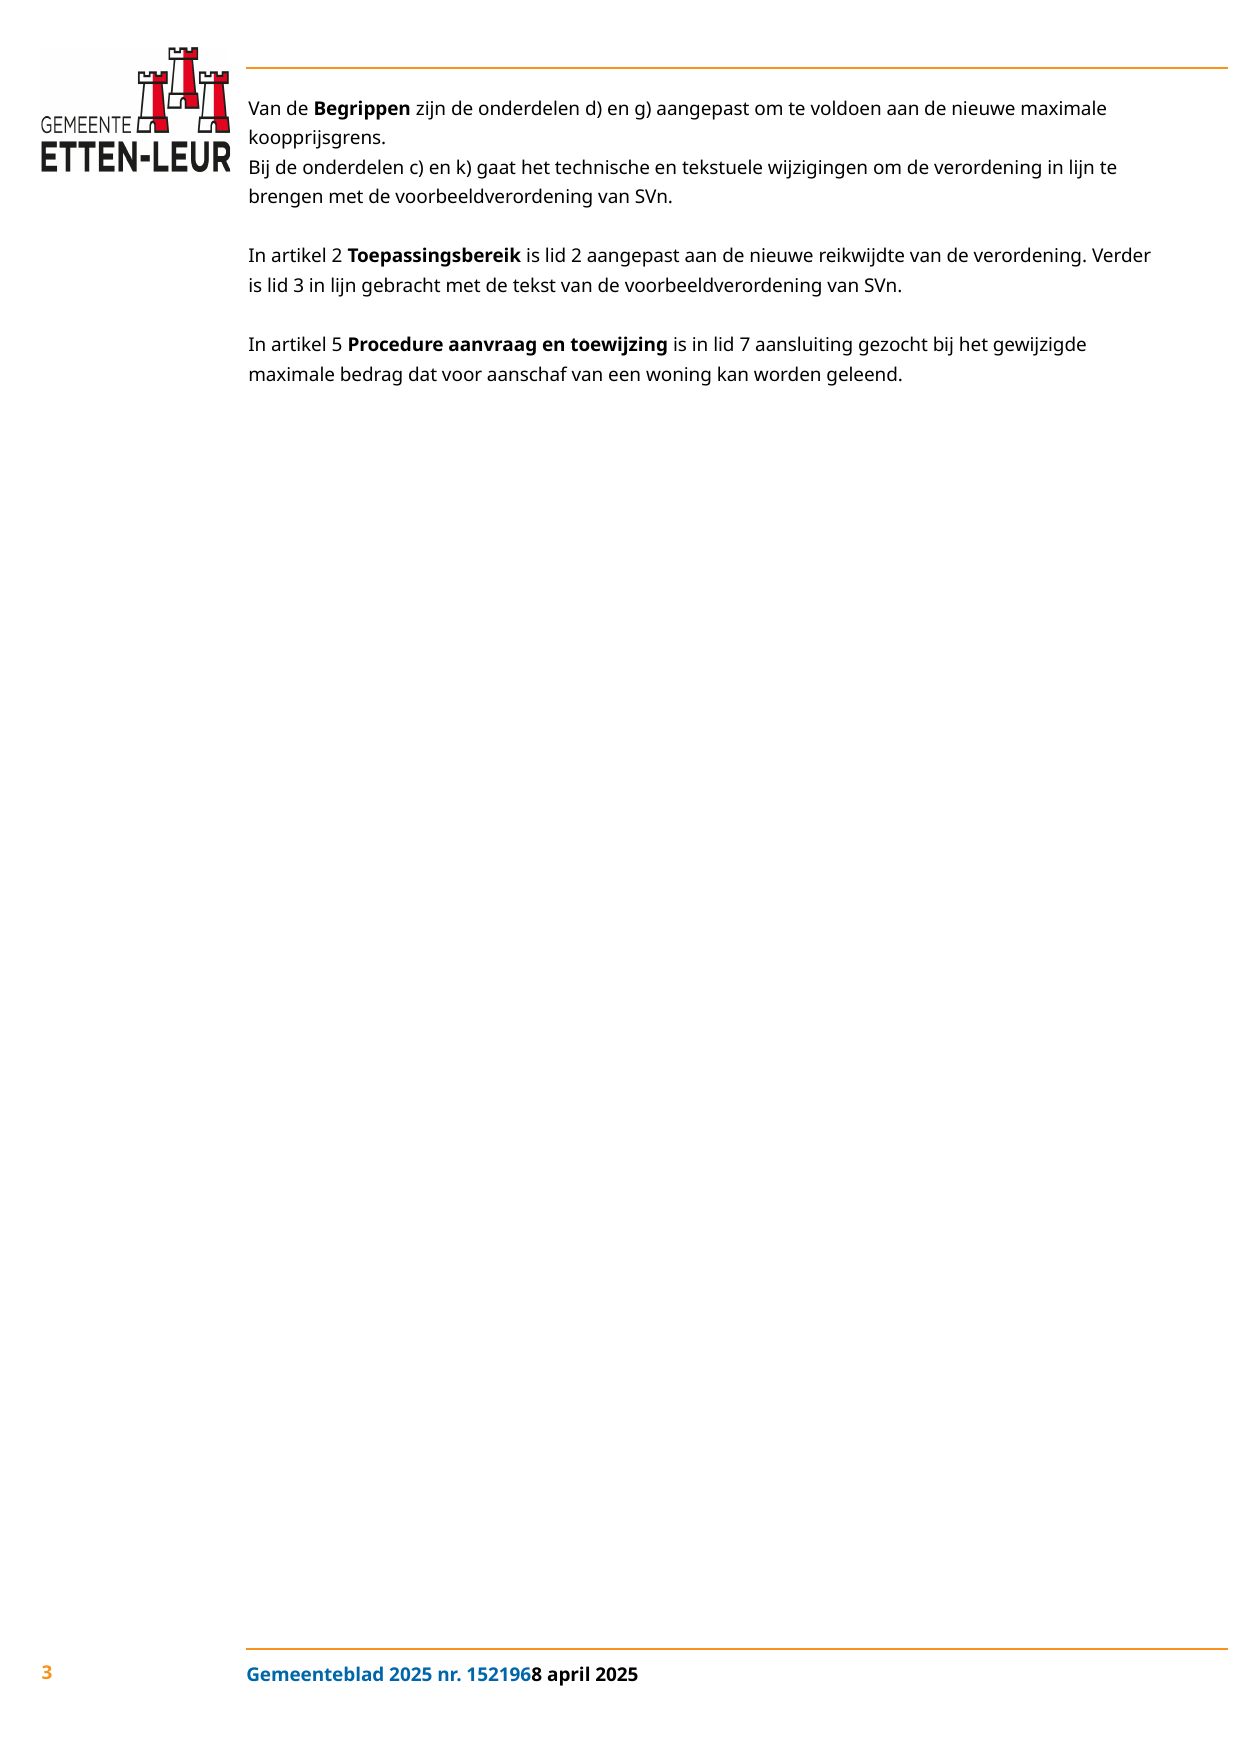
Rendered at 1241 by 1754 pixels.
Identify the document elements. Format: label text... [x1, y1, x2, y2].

text Bij de onderdelen c) en k) gaat het technische en tekstuele wijzigingen om de verordening in lijn te brengen met de voorbeeldverordening van SVn. [248, 154, 1152, 209]
picture [41, 47, 231, 172]
text Van de Begrippen zijn de onderdelen d) en g) aangepast om te voldoen aan de nieuwe maximale koopprijsgrens. [248, 95, 1152, 150]
text In artikel 2 Toepassingsbereik is lid 2 aangepast aan de nieuwe reikwijdte van de verordening. Verder is lid 3 in lijn gebracht met de tekst van de voorbeeldverordening van SVn. [248, 243, 1152, 298]
text In artikel 5 Procedure aanvraag en toewijzing is in lid 7 aansluiting gezocht bij het gewijzigde maximale bedrag dat voor aanschaf van een woning kan worden geleend. [248, 331, 1152, 387]
